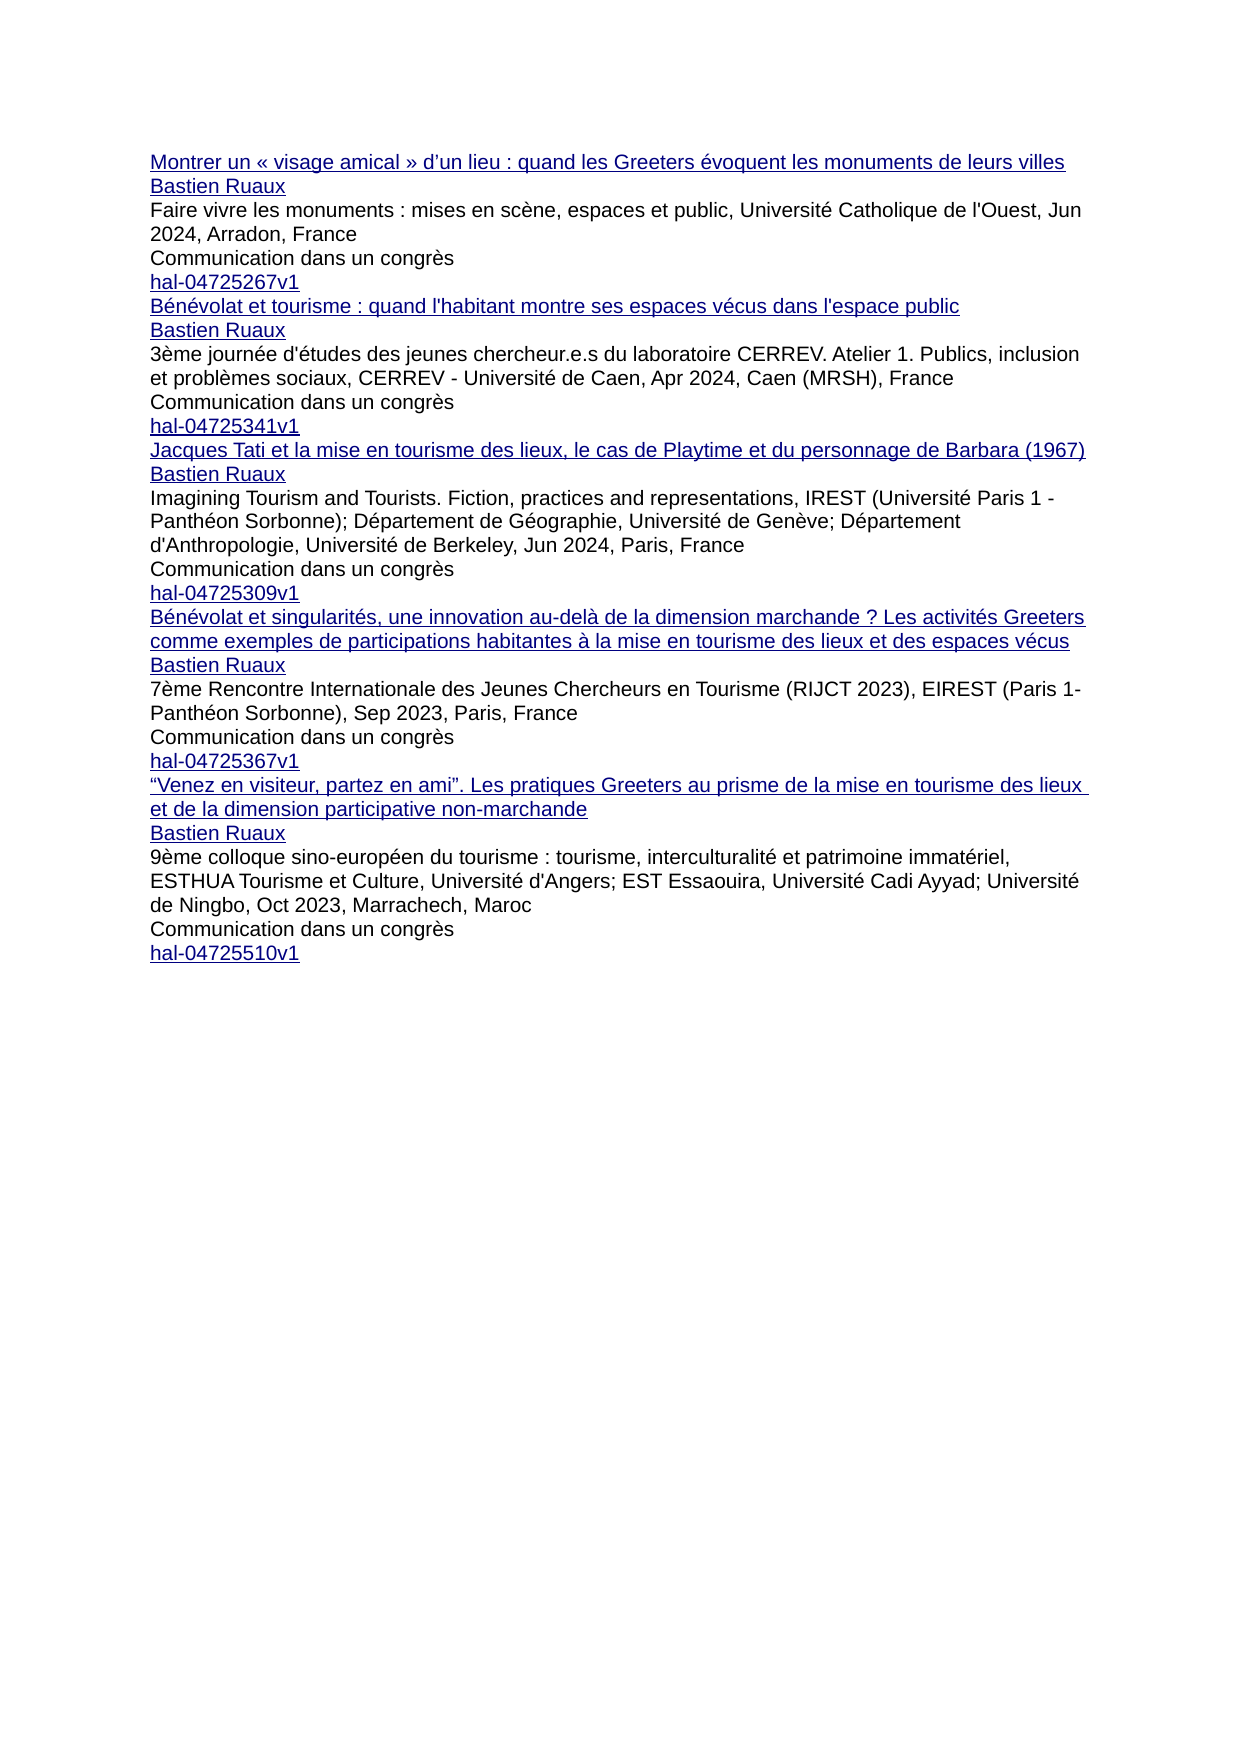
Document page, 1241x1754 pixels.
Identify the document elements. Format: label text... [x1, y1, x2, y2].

table_cell Montrer un « visage amical » d’un lieu : quand les Greeters évoquent les monuments de leurs villes Bastien Ruaux Faire vivre les monuments : mises en scène, espaces et public, Université Catholique de l'Ouest, Jun 2024, Arradon, France Communication dans un congrès hal-04725267v1 [150, 150, 1090, 294]
table_cell Bénévolat et tourisme : quand l'habitant montre ses espaces vécus dans l'espace public Bastien Ruaux 3ème journée d'études des jeunes chercheur.e.s du laboratoire CERREV. Atelier 1. Publics, inclusion et problèmes sociaux, CERREV - Université de Caen, Apr 2024, Caen (MRSH), France Communication dans un congrès hal-04725341v1 [150, 294, 1090, 437]
table_cell Bénévolat et singularités, une innovation au-delà de la dimension marchande ? Les activités Greeters comme exemples de participations habitantes à la mise en tourisme des lieux et des espaces vécus Bastien Ruaux 7ème Rencontre Internationale des Jeunes Chercheurs en Tourisme (RIJCT 2023), EIREST (Paris 1-Panthéon Sorbonne), Sep 2023, Paris, France Communication dans un congrès hal-04725367v1 [150, 605, 1090, 773]
table_cell “Venez en visiteur, partez en ami”. Les pratiques Greeters au prisme de la mise en tourisme des lieux et de la dimension participative non-marchande Bastien Ruaux 9ème colloque sino-européen du tourisme : tourisme, interculturalité et patrimoine immatériel, ESTHUA Tourisme et Culture, Université d'Angers; EST Essaouira, Université Cadi Ayyad; Université de Ningbo, Oct 2023, Marrachech, Maroc Communication dans un congrès hal-04725510v1 [150, 773, 1090, 964]
table_cell Jacques Tati et la mise en tourisme des lieux, le cas de Playtime et du personnage de Barbara (1967) Bastien Ruaux Imagining Tourism and Tourists. Fiction, practices and representations, IREST (Université Paris 1 - Panthéon Sorbonne); Département de Géographie, Université de Genève; Département d'Anthropologie, Université de Berkeley, Jun 2024, Paris, France Communication dans un congrès hal-04725309v1 [150, 438, 1090, 605]
